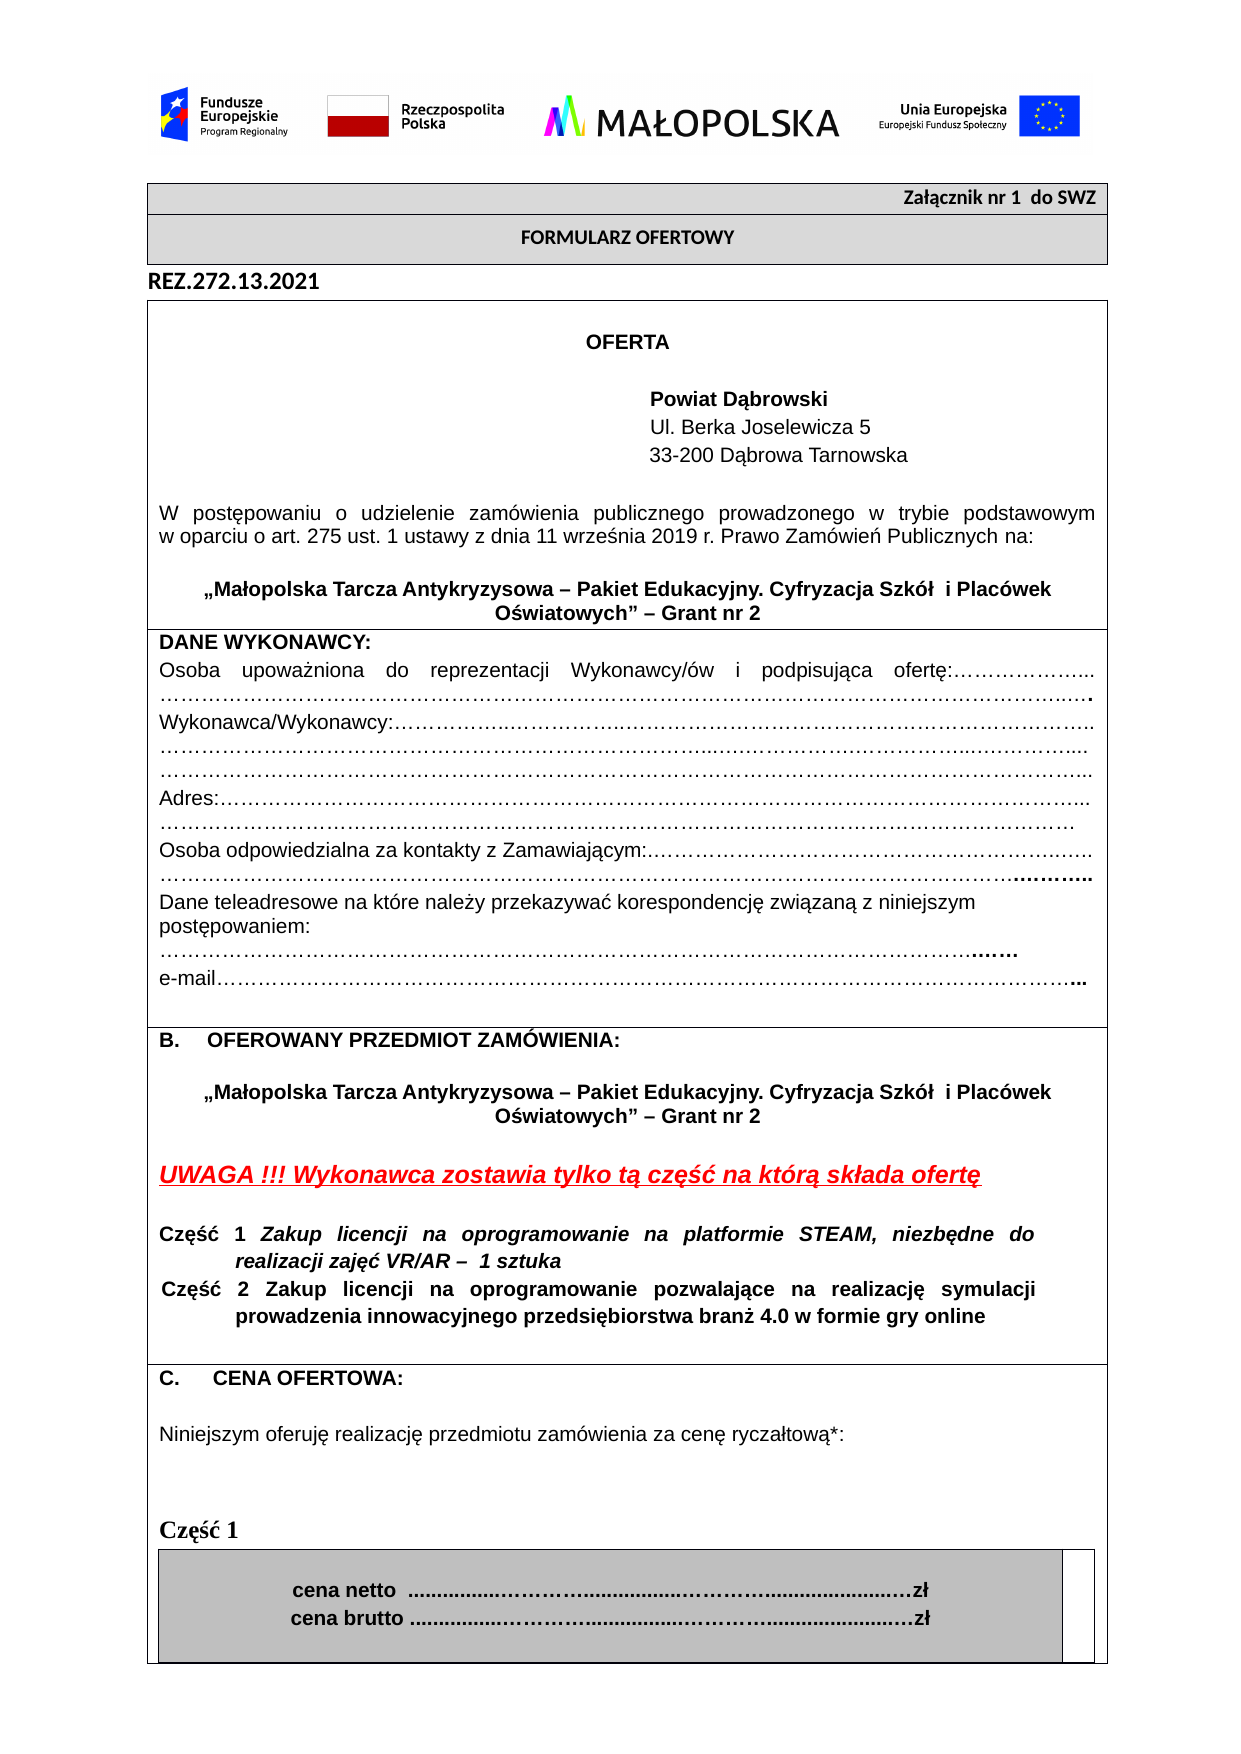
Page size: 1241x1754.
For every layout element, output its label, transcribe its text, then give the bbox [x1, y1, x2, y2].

table_cell OFEROWANY PRZEDMIOT ZAMÓWIENIA: „Małopolska Tarcza Antykryzysowa – Pakiet Edukacyjny. Cyfryzacja Szkół i Placówek Oświatowych” – Grant nr 2 UWAGA !!! Wykonawca zostawia tylko tą część na którą składa ofertę Część 1 Zakup licencji na oprogramowanie na platformie STEAM, niezbędne do realizacji zajęć VR/AR – 1 sztuka Część 2 Zakup licencji na oprogramowanie pozwalające na realizację symulacji prowadzenia innowacyjnego przedsiębiorstwa branż 4.0 w formie gry online [148, 1028, 1107, 1364]
table_header Załącznik nr 1 do SWZ [148, 184, 1107, 214]
table_header [1063, 1550, 1094, 1662]
table_cell DANE WYKONAWCY: Osoba upoważniona do reprezentacji Wykonawcy/ów i podpisująca ofertę:………………...…………………………………………………………………………………………………………………..…. Wykonawca/Wykonawcy:……………..……………..…………………………………………………………..……………………………………………………………………...….…………….……………...….………....……………………………………………………………………………………………………………………... Adres:……………………………………………………………………………………………………………...…………………………………………………………………………………………………………………… Osoba odpowiedzialna za kontakty z Zamawiającym:.…………………………………………………..…..…………………………………………………………………………………………………………….……….. Dane teleadresowe na które należy przekazywać korespondencję związaną z niniejszym postępowaniem: ……………………………………………………………………………………………………….…… e-mail……………………………………………………………………………………………………………... [148, 630, 1107, 1027]
table_header OFERTA Powiat Dąbrowski Ul. Berka Joselewicza 5 33-200 Dąbrowa Tarnowska W postępowaniu o udzielenie zamówienia publicznego prowadzonego w trybie podstawowym w oparciu o art. 275 ust. 1 ustawy z dnia 11 września 2019 r. Prawo Zamówień Publicznych na: „Małopolska Tarcza Antykryzysowa – Pakiet Edukacyjny. Cyfryzacja Szkół i Placówek Oświatowych” – Grant nr 2 [148, 301, 1107, 628]
table_cell CENA OFERTOWA: Niniejszym oferuję realizację przedmiotu zamówienia za cenę ryczałtową***nia za ŁĄCZNĄ CENĘ OFERTOWĄ**riumma w rozdziale III SIWZmacją o podstawie do dysponowania tymi osobami, konania zamówienia, a: Część 1 Część 2 [148, 1365, 1107, 1663]
text REZ.272.13.2021 [148, 265, 1093, 295]
table_header cena netto ................………….................…………......................…zł cena brutto ................………….................…………......................…zł [159, 1550, 1062, 1662]
table_cell FORMULARZ OFERTOWY [148, 215, 1107, 264]
